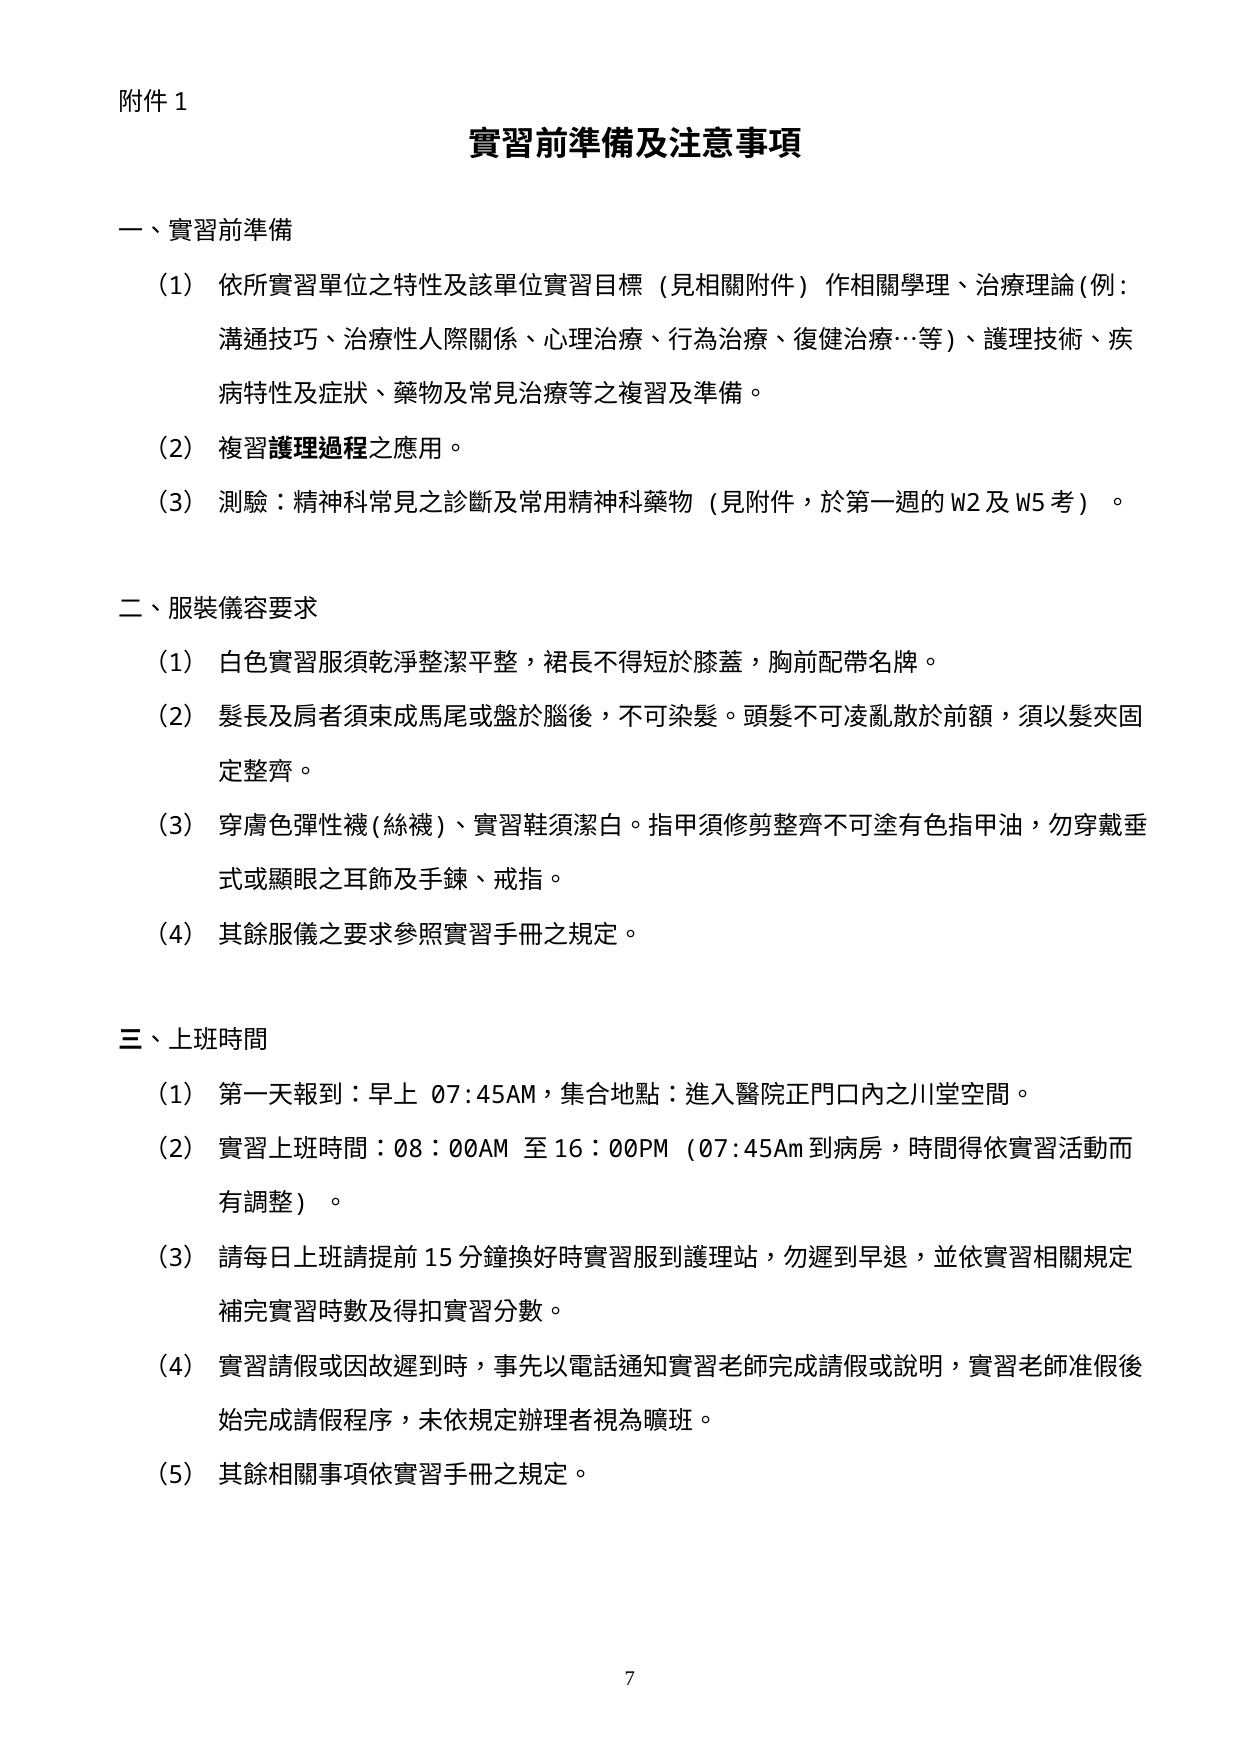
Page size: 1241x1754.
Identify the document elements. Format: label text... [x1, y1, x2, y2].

list 實習請假或因故遲到時，事先以電話通知實習老師完成請假或說明，實習老師准假後始完成請假程序，未依規定辦理者視為曠班。 [143, 1346, 1152, 1437]
list 測驗：精神科常見之診斷及常用精神科藥物 (見附件，於第一週的W2及W5考) 。 [143, 483, 1152, 519]
text 附件1 [118, 81, 1152, 117]
list 其餘相關事項依實習手冊之規定。 [143, 1455, 1152, 1491]
list 依所實習單位之特性及該單位實習目標 (見相關附件) 作相關學理、治療理論(例:溝通技巧、治療性人際關係、心理治療、行為治療、復健治療…等)、護理技術、疾病特性及症狀、藥物及常見治療等之複習及準備。 [143, 265, 1152, 410]
list 第一天報到：早上 07:45AM，集合地點：進入醫院正門口內之川堂空間。 [143, 1074, 1152, 1110]
list 其餘服儀之要求參照實習手冊之規定。 [143, 914, 1152, 951]
text 一、實習前準備 [118, 211, 1152, 247]
list 複習護理過程之應用。 [143, 428, 1152, 464]
text 二、服裝儀容要求 [118, 588, 1152, 624]
list 穿膚色彈性襪(絲襪)、實習鞋須潔白。指甲須修剪整齊不可塗有色指甲油，勿穿戴垂式或顯眼之耳飾及手鍊、戒指。 [143, 806, 1152, 896]
text 實習前準備及注意事項 [118, 117, 1152, 165]
list 請每日上班請提前15分鐘換好時實習服到護理站，勿遲到早退，並依實習相關規定補完實習時數及得扣實習分數。 [143, 1237, 1152, 1328]
list 白色實習服須乾淨整潔平整，裙長不得短於膝蓋，胸前配帶名牌。 [143, 642, 1152, 679]
text 三、上班時間 [118, 1020, 1152, 1056]
list 實習上班時間：08：00AM 至16：00PM (07:45Am到病房，時間得依實習活動而有調整) 。 [143, 1128, 1152, 1219]
list 髮長及肩者須束成馬尾或盤於腦後，不可染髮。頭髮不可凌亂散於前額，須以髮夾固定整齊。 [143, 697, 1152, 787]
